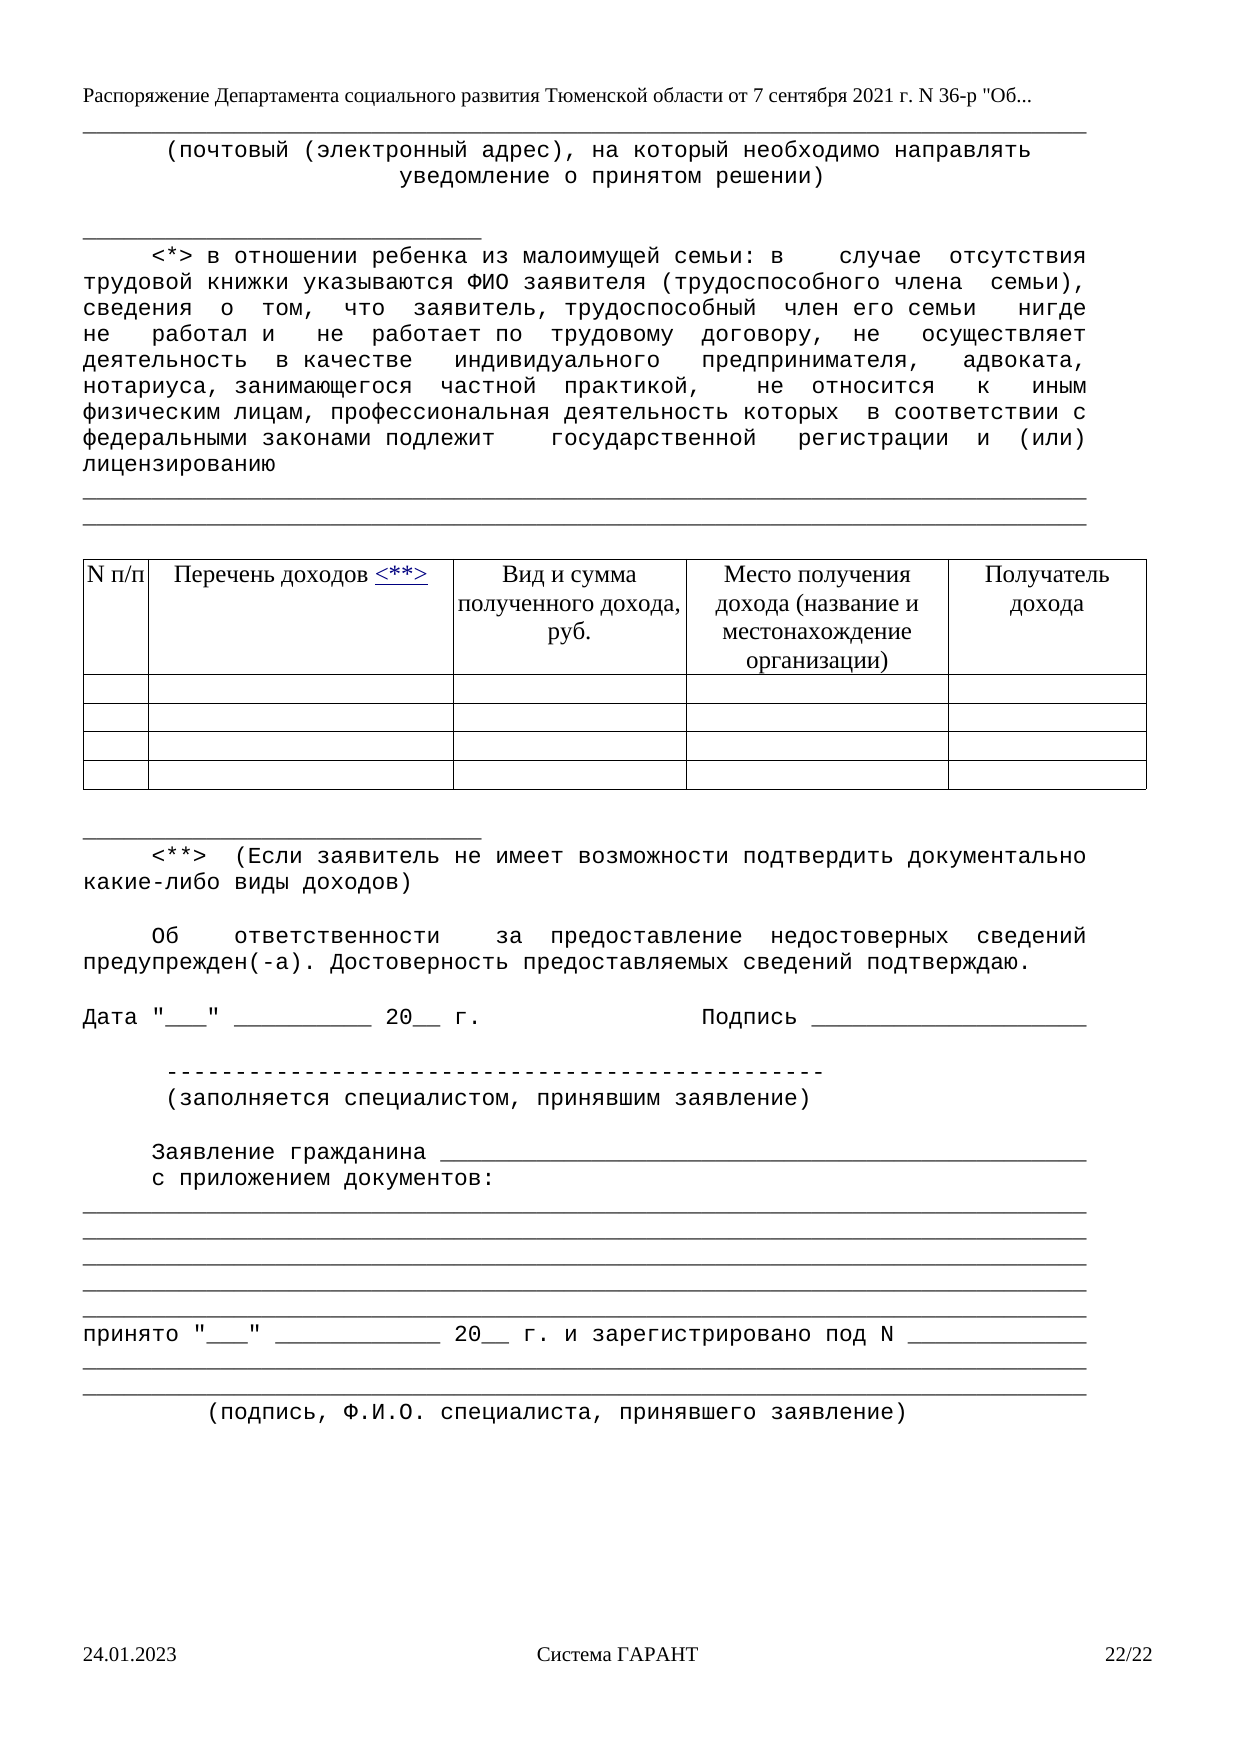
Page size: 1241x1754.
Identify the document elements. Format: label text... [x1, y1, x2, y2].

text <**> (Если заявитель не имеет возможности подтвердить документально [83, 844, 1157, 870]
table_header Вид и сумма полученного дохода, руб. [454, 560, 686, 674]
table_cell [84, 761, 148, 789]
text с приложением документов: [83, 1167, 1157, 1192]
text сведения о том, что заявитель, трудоспособный член его семьи нигде [83, 297, 1157, 322]
text _________________________________________________________________________ [83, 504, 1157, 530]
text не работал и не работает по трудовому договору, не осуществляет [83, 322, 1157, 348]
table_cell [949, 675, 1146, 703]
table_cell [949, 761, 1146, 789]
table_cell [454, 704, 686, 731]
table_cell [949, 704, 1146, 731]
text уведомление о принятом решении) [83, 164, 1157, 190]
text (заполняется специалистом, принявшим заявление) [83, 1086, 1157, 1112]
text _________________________________________________________________________ [83, 1244, 1157, 1270]
table_cell [149, 761, 453, 789]
table_header Получатель дохода [949, 560, 1146, 674]
table_cell [149, 704, 453, 731]
text _________________________________________________________________________ [83, 1374, 1157, 1400]
text какие-либо виды доходов) [83, 870, 1157, 896]
text физическим лицам, профессиональная деятельность которых в соответствии с [83, 400, 1157, 426]
table_cell [454, 761, 686, 789]
text _________________________________________________________________________ [83, 1348, 1157, 1374]
text Об ответственности за предоставление недостоверных сведений [83, 925, 1157, 951]
text федеральными законами подлежит государственной регистрации и (или) [83, 426, 1157, 452]
text предупрежден(-а). Достоверность предоставляемых сведений подтверждаю. [83, 951, 1157, 977]
table_cell [84, 675, 148, 703]
text принято "___" ____________ 20__ г. и зарегистрировано под N _____________ [83, 1322, 1157, 1348]
text _________________________________________________________________________ [83, 1296, 1157, 1322]
table_cell [149, 732, 453, 760]
table_cell [454, 732, 686, 760]
table_cell [84, 732, 148, 760]
table_cell [687, 704, 948, 731]
text нотариуса, занимающегося частной практикой, не относится к иным [83, 374, 1157, 400]
table_cell [687, 732, 948, 760]
text <*> в отношении ребенка из малоимущей семьи: в случае отсутствия [83, 245, 1157, 271]
table_cell [687, 675, 948, 703]
text ------------------------------------------------ [83, 1060, 1157, 1086]
text _________________________________________________________________________ [83, 1192, 1157, 1218]
text _________________________________________________________________________ [83, 1218, 1157, 1244]
text _________________________________________________________________________ [83, 112, 1157, 138]
table_cell [949, 732, 1146, 760]
text трудовой книжки указываются ФИО заявителя (трудоспособного члена семьи), [83, 271, 1157, 297]
text _____________________________ [83, 219, 1157, 245]
table_cell [149, 675, 453, 703]
table_header Место получения дохода (название и местонахождение организации) [687, 560, 948, 674]
text (подпись, Ф.И.О. специалиста, принявшего заявление) [83, 1400, 1157, 1426]
table_cell [687, 761, 948, 789]
table_cell [84, 704, 148, 731]
table_header N п/п [84, 560, 148, 674]
table_cell [454, 675, 686, 703]
text (почтовый (электронный адрес), на который необходимо направлять [83, 138, 1157, 164]
text Заявление гражданина _______________________________________________ [83, 1141, 1157, 1167]
text _________________________________________________________________________ [83, 1270, 1157, 1296]
text лицензированию [83, 452, 1157, 478]
text Дата "___" __________ 20__ г. Подпись ____________________ [83, 1005, 1157, 1031]
text деятельность в качестве индивидуального предпринимателя, адвоката, [83, 348, 1157, 374]
text _____________________________ [83, 818, 1157, 844]
text _________________________________________________________________________ [83, 478, 1157, 504]
table_header Перечень доходов <**> [149, 560, 453, 674]
